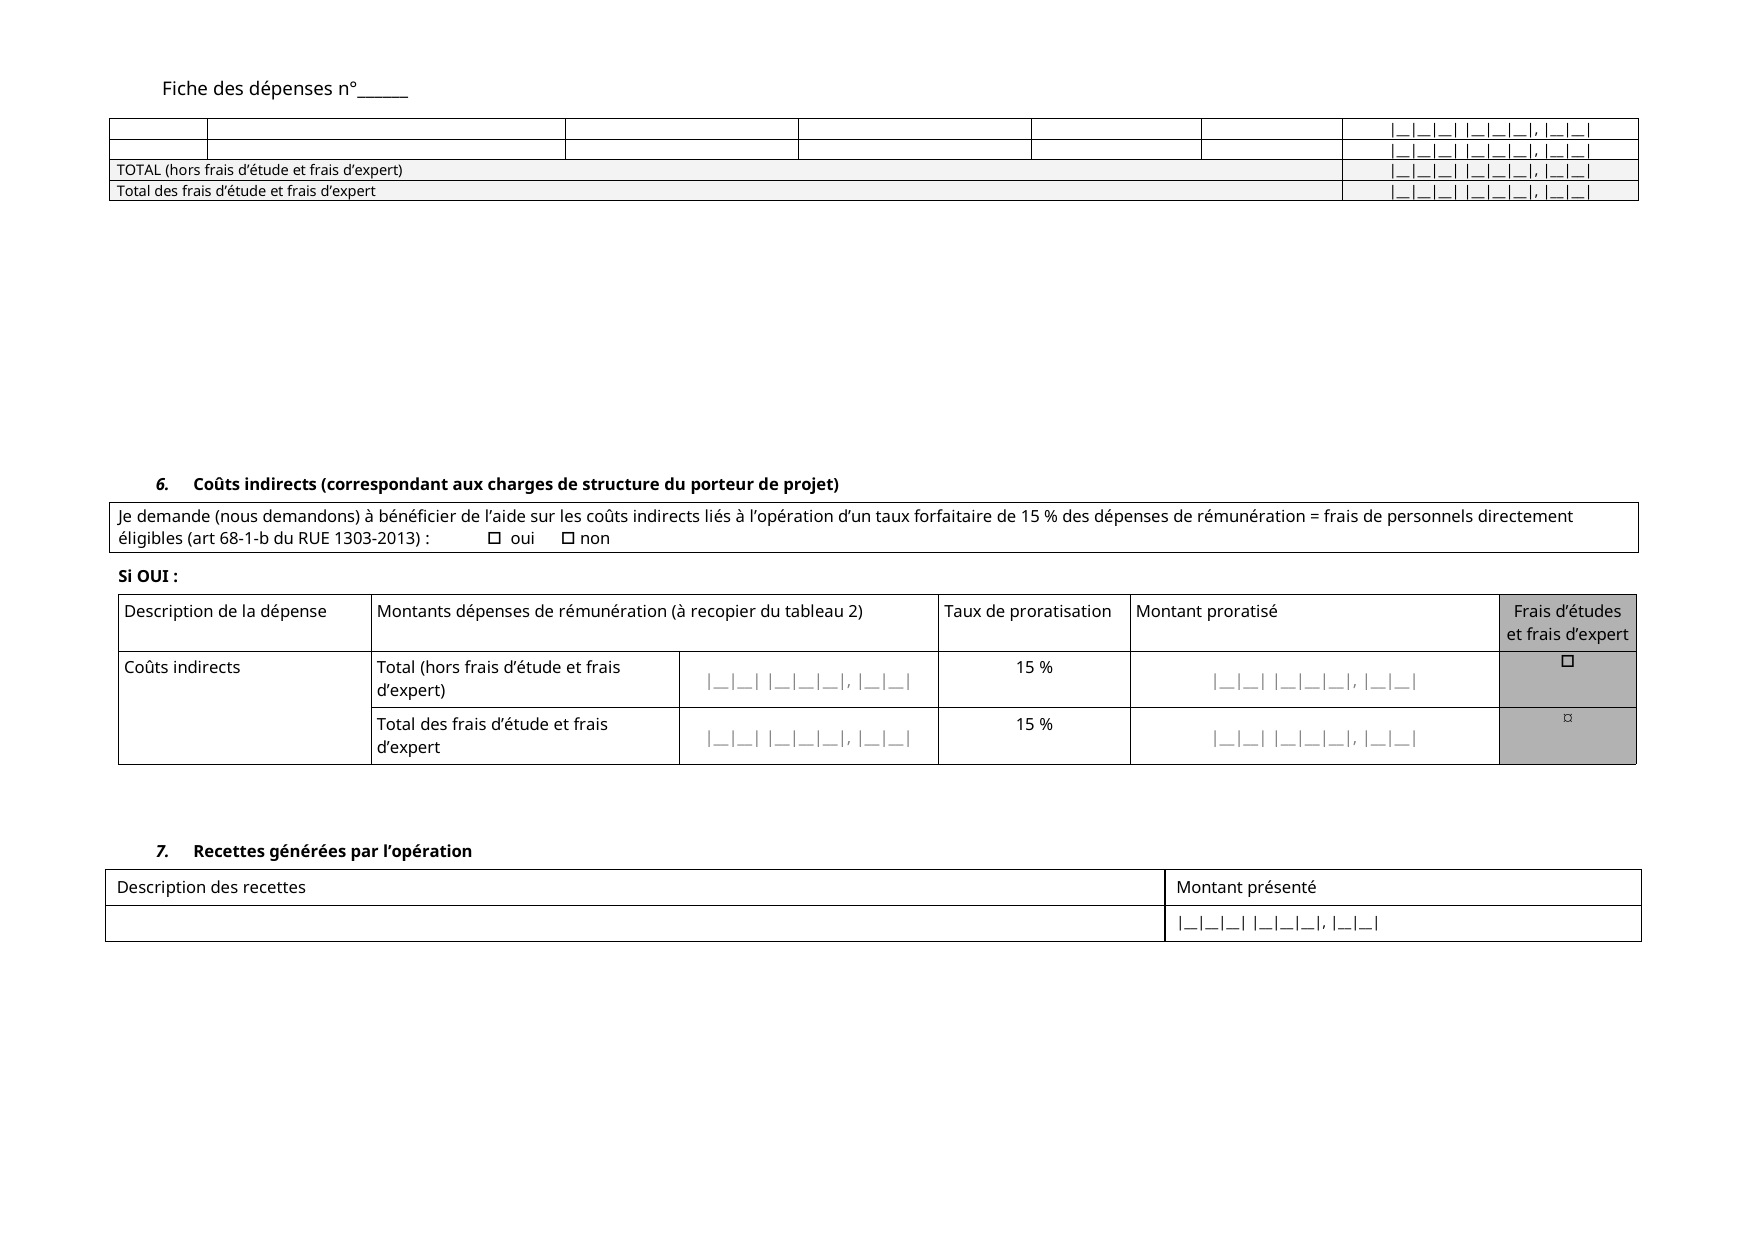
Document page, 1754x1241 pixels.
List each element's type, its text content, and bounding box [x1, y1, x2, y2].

table_cell [1032, 119, 1201, 139]
table_cell |__|__| |__|__|__|, |__|__| [1131, 708, 1499, 764]
table_header Description des recettes [106, 870, 1164, 905]
table_header Frais d’études et frais d’expert [1500, 595, 1636, 651]
list Coûts indirects (correspondant aux charges de structure du porteur de projet) [156, 473, 1636, 495]
table_cell [110, 140, 207, 159]
table_cell Total (hors frais d’étude et frais d’expert) [372, 652, 679, 707]
table_header Description de la dépense [119, 595, 371, 651]
table_cell [106, 906, 1164, 941]
table_cell |__|__|__| |__|__|__|, |__|__| [1343, 140, 1638, 159]
table_cell |__|__|__| |__|__|__|, |__|__| [1166, 906, 1641, 941]
table_cell Total des frais d’étude et frais d’expert [110, 181, 1342, 200]
table_cell [1202, 140, 1342, 159]
table_cell [208, 140, 565, 159]
list Recettes générées par l’opération [156, 840, 1636, 863]
table_cell Total des frais d’étude et frais d’expert [372, 708, 679, 764]
table_header Montant proratisé [1131, 595, 1499, 651]
table_cell |__|__|__| |__|__|__|, |__|__| [1343, 181, 1638, 200]
table_cell [566, 140, 798, 159]
table_cell |__|__| |__|__|__|, |__|__| [1131, 652, 1499, 707]
table_cell |__|__| |__|__|__|, |__|__| [680, 652, 938, 707]
table_cell [566, 119, 798, 139]
table_cell  [1500, 708, 1636, 764]
table_cell [1032, 140, 1201, 159]
table_cell 15 % [939, 708, 1130, 764]
table_cell |__|__|__| |__|__|__|, |__|__| [1343, 160, 1638, 180]
table_cell [1202, 119, 1342, 139]
table_cell TOTAL (hors frais d’étude et frais d’expert) [110, 160, 1342, 180]
table_cell 15 % [939, 652, 1130, 707]
text Si OUI : [118, 565, 1636, 588]
table_cell |__|__|__| |__|__|__|, |__|__| [1343, 119, 1638, 139]
table_cell  [1500, 652, 1636, 707]
table_cell [110, 119, 207, 139]
table_cell [799, 119, 1031, 139]
table_header Taux de proratisation [939, 595, 1130, 651]
table_cell [799, 140, 1031, 159]
text Je demande (nous demandons) à bénéficier de l’aide sur les coûts indirects liés à l’opération d’un taux forfaitaire de 15 % des dépenses de rémunération = frais de personnels directement éligibles (art 68-1-b du RUE 1303-2013) : oui  non [110, 503, 1638, 552]
table_header Montants dépenses de rémunération (à recopier du tableau 2) [372, 595, 938, 651]
table_header Montant présenté [1166, 870, 1641, 905]
table_cell Coûts indirects [119, 652, 371, 764]
table_cell |__|__| |__|__|__|, |__|__| [680, 708, 938, 764]
table_cell [208, 119, 565, 139]
